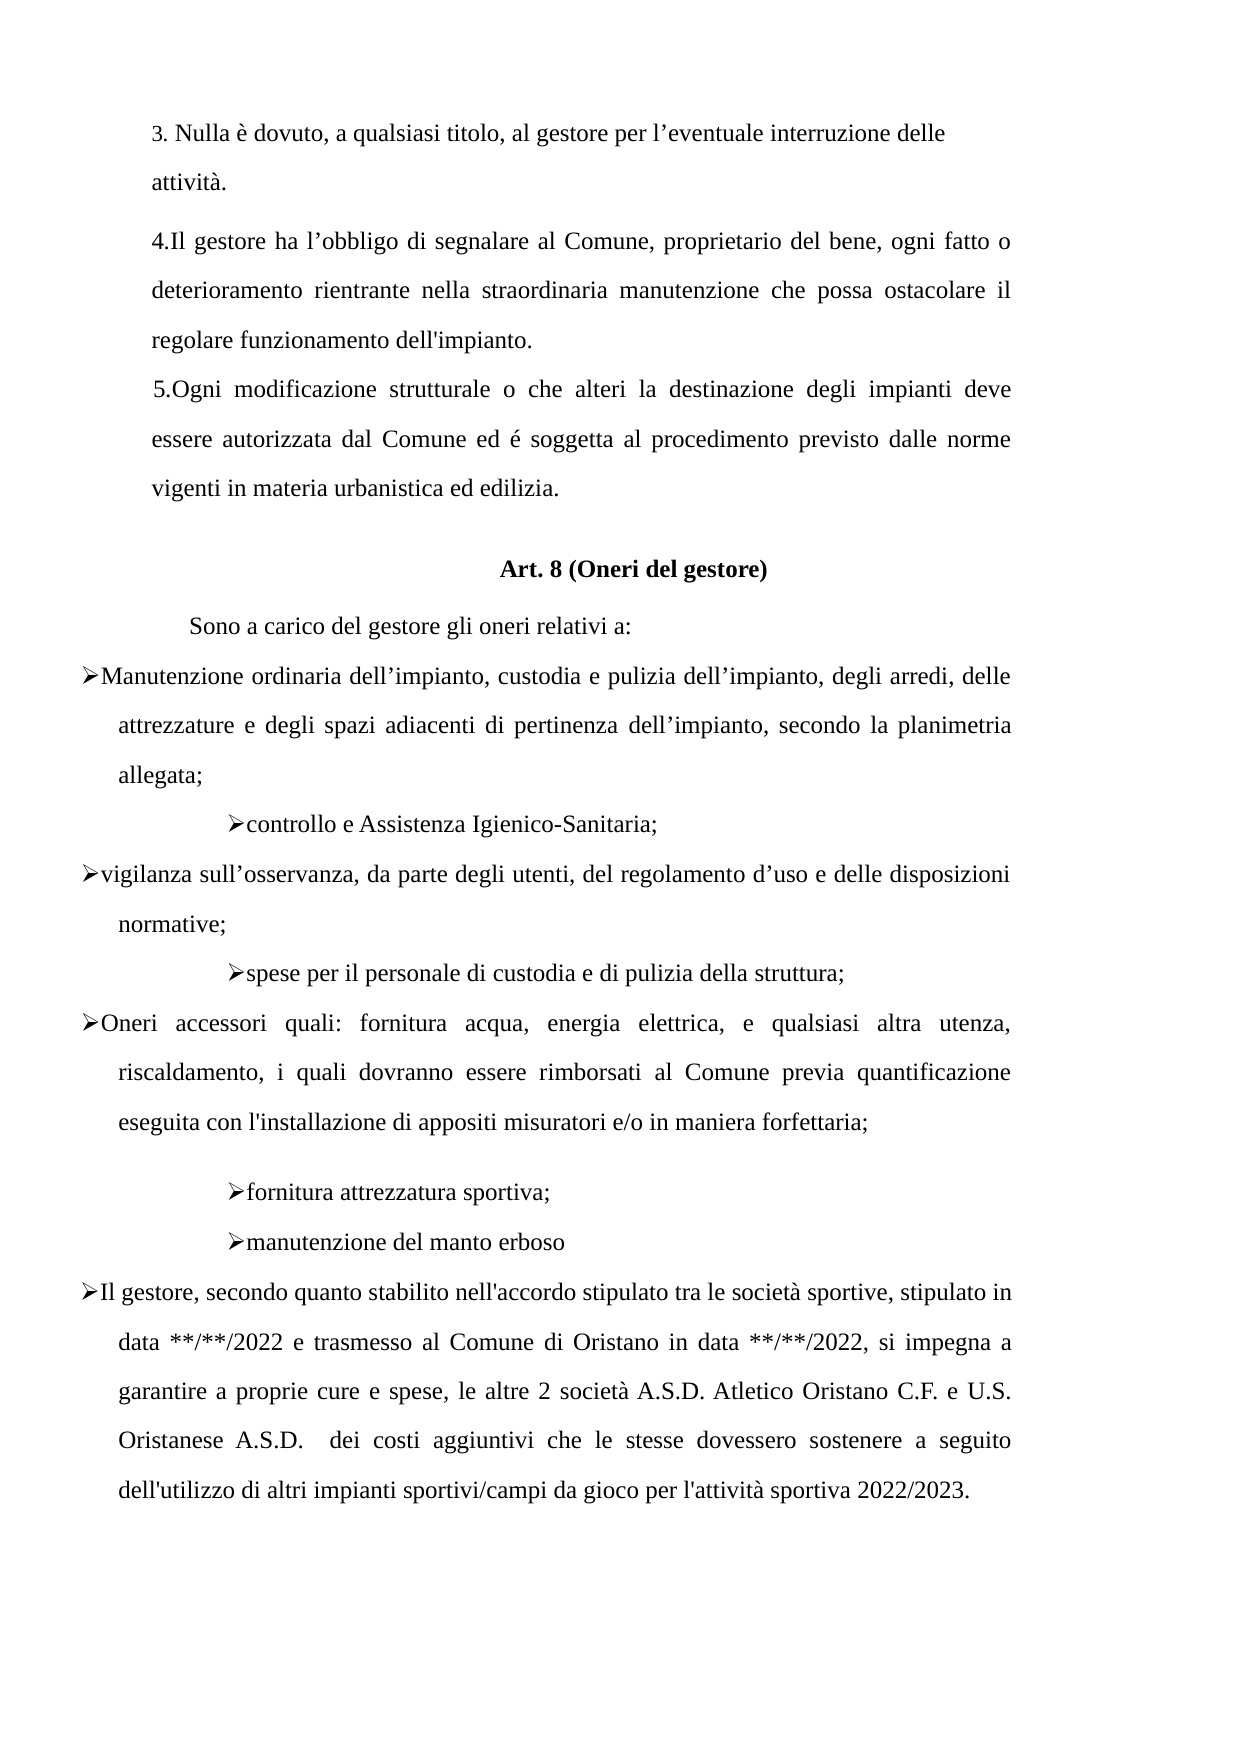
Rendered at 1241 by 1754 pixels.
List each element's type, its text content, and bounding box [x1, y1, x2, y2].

list spese per il personale di custodia e di pulizia della struttura; [226, 958, 1122, 987]
list Il gestore ha l’obbligo di segnalare al Comune, proprietario del bene, ogni fatto o deterioramento rientrante nella straordinaria manutenzione che possa ostacolare il regolare funzionamento dell'impianto. [151, 226, 1012, 354]
list Oneri accessori quali: fornitura acqua, energia elettrica, e qualsiasi altra utenza, riscaldamento, i quali dovranno essere rimborsati al Comune previa quantificazione eseguita con l'installazione di appositi misuratori e/o in maniera forfettaria; [81, 1008, 1012, 1136]
list manutenzione del manto erboso [226, 1227, 1122, 1256]
list Nulla è dovuto, a qualsiasi titolo, al gestore per l’eventuale interruzione delle attività. [151, 118, 1012, 196]
text Sono a carico del gestore gli oneri relativi a: [189, 611, 1122, 640]
list fornitura attrezzatura sportiva; [226, 1177, 1122, 1206]
list Ogni modificazione strutturale o che alteri la destinazione degli impianti deve essere autorizzata dal Comune ed é soggetta al procedimento previsto dalle norme vigenti in materia urbanistica ed edilizia. [151, 374, 1012, 502]
list Manutenzione ordinaria dell’impianto, custodia e pulizia dell’impianto, degli arredi, delle attrezzature e degli spazi adiacenti di pertinenza dell’impianto, secondo la planimetria allegata; [81, 661, 1012, 789]
list vigilanza sull’osservanza, da parte degli utenti, del regolamento d’uso e delle disposizioni normative; [81, 859, 1011, 937]
text Art. 8 (Oneri del gestore) [145, 554, 1122, 582]
list controllo e Assistenza Igienico-Sanitaria; [226, 809, 1122, 838]
list Il gestore, secondo quanto stabilito nell'accordo stipulato tra le società sportive, stipulato in data **/**/2022 e trasmesso al Comune di Oristano in data **/**/2022, si impegna a garantire a proprie cure e spese, le altre 2 società A.S.D. Atletico Oristano C.F. e U.S. Oristanese A.S.D. dei costi aggiuntivi che le stesse dovessero sostenere a seguito dell'utilizzo di altri impianti sportivi/campi da gioco per l'attività sportiva 2022/2023. [80, 1277, 1013, 1504]
